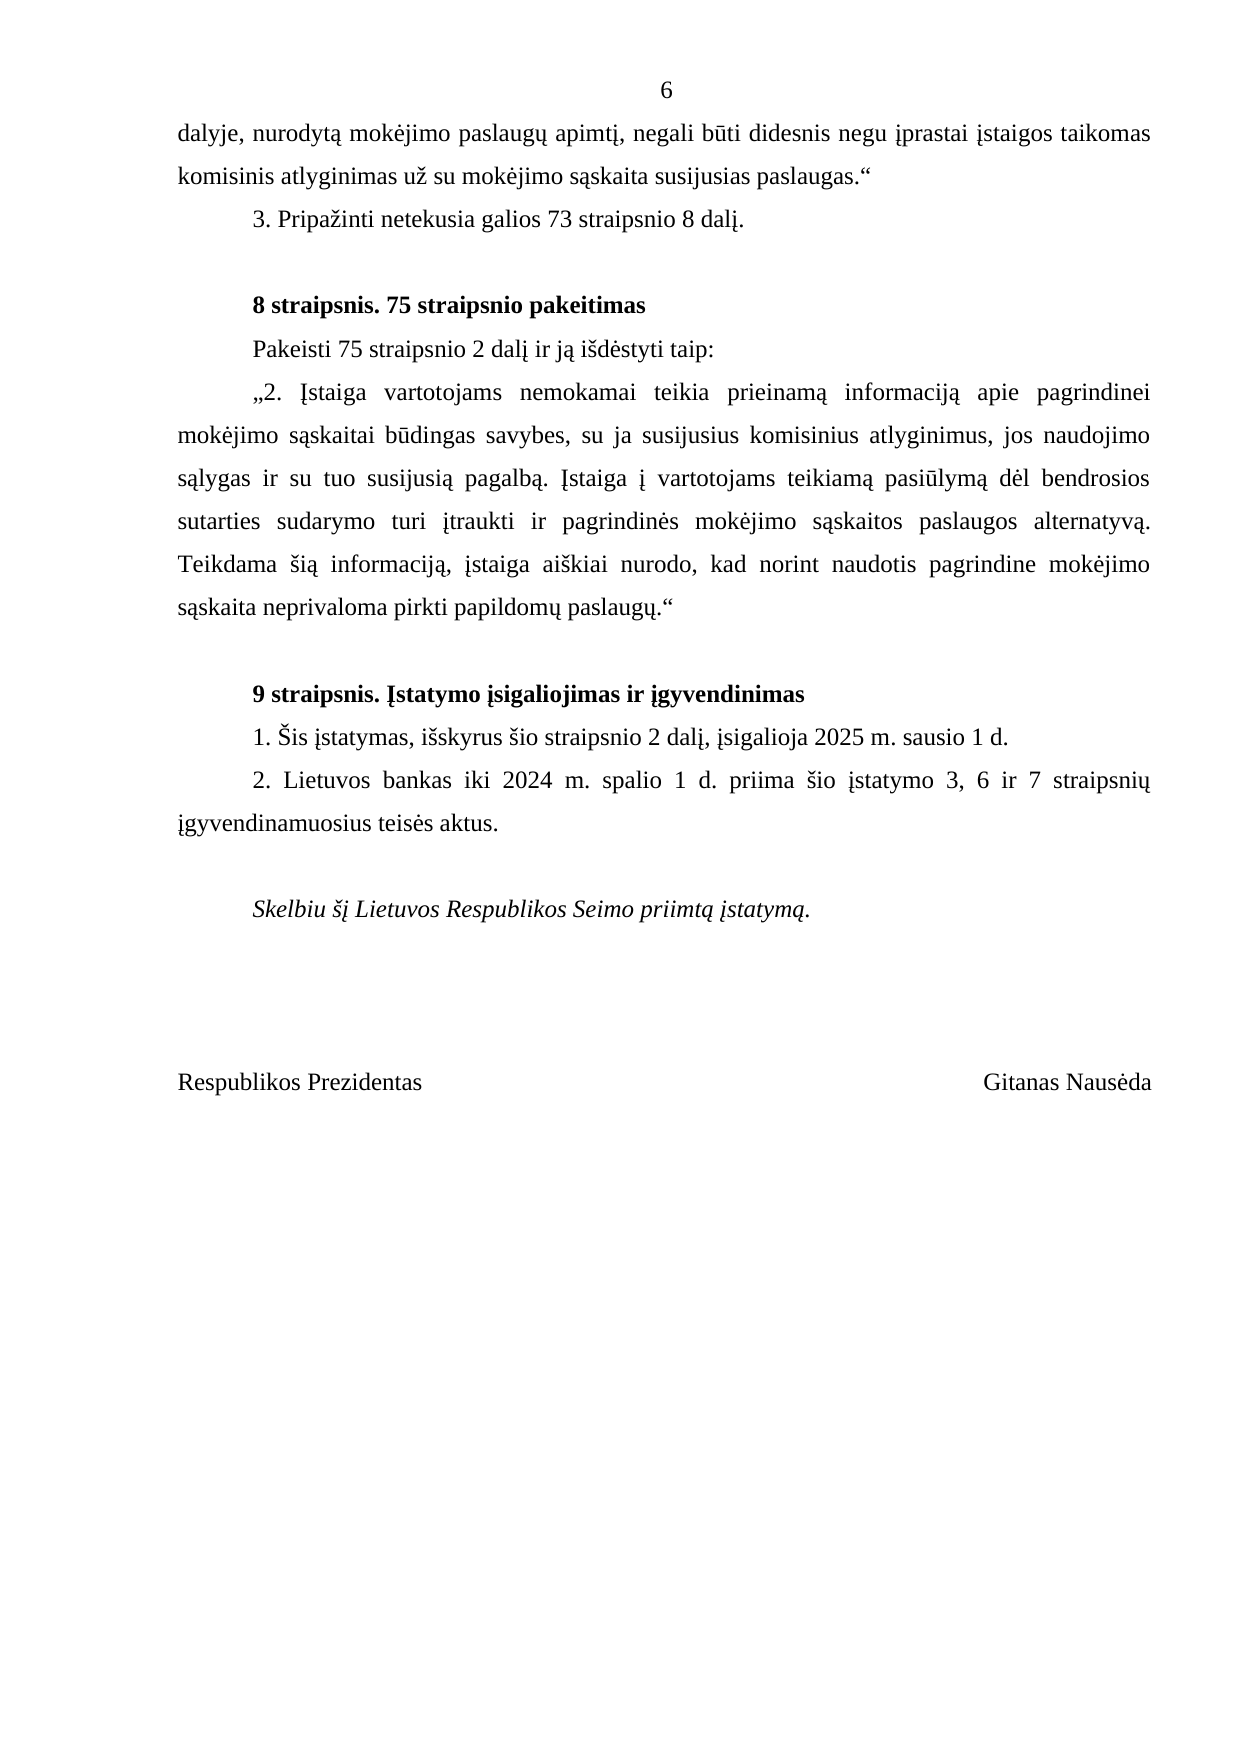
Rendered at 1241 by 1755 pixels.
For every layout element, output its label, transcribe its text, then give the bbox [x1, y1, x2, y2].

text Respublikos Prezidentas Gitanas Nausėda [177, 1067, 1152, 1096]
text 9 straipsnis. Įstatymo įsigaliojimas ir įgyvendinimas [177, 679, 1152, 707]
text 8 straipsnis. 75 straipsnio pakeitimas [177, 291, 1152, 319]
text Pakeisti 75 straipsnio 2 dalį ir ją išdėstyti taip: [177, 334, 1152, 362]
text 3. Pripažinti netekusia galios 73 straipsnio 8 dalį. [177, 204, 1152, 233]
text Skelbiu šį Lietuvos Respublikos Seimo priimtą įstatymą. [177, 894, 1152, 923]
text 1. Šis įstatymas, išskyrus šio straipsnio 2 dalį, įsigalioja 2025 m. sausio 1 d. [177, 722, 1152, 751]
text dalyje, nurodytą mokėjimo paslaugų apimtį, negali būti didesnis negu įprastai įstaigos taikomas komisinis atlyginimas už su mokėjimo sąskaita susijusias paslaugas.“ [177, 118, 1152, 190]
text „2. Įstaiga vartotojams nemokamai teikia prieinamą informaciją apie pagrindinei mokėjimo sąskaitai būdingas savybes, su ja susijusius komisinius atlyginimus, jos naudojimo sąlygas ir su tuo susijusią pagalbą. Įstaiga į vartotojams teikiamą pasiūlymą dėl bendrosios sutarties sudarymo turi įtraukti ir pagrindinės mokėjimo sąskaitos paslaugos alternatyvą. Teikdama šią informaciją, įstaiga aiškiai nurodo, kad norint naudotis pagrindine mokėjimo sąskaita neprivaloma pirkti papildomų paslaugų.“ [177, 377, 1152, 621]
text 2. Lietuvos bankas iki 2024 m. spalio 1 d. priima šio įstatymo 3, 6 ir 7 straipsnių įgyvendinamuosius teisės aktus. [177, 765, 1152, 837]
